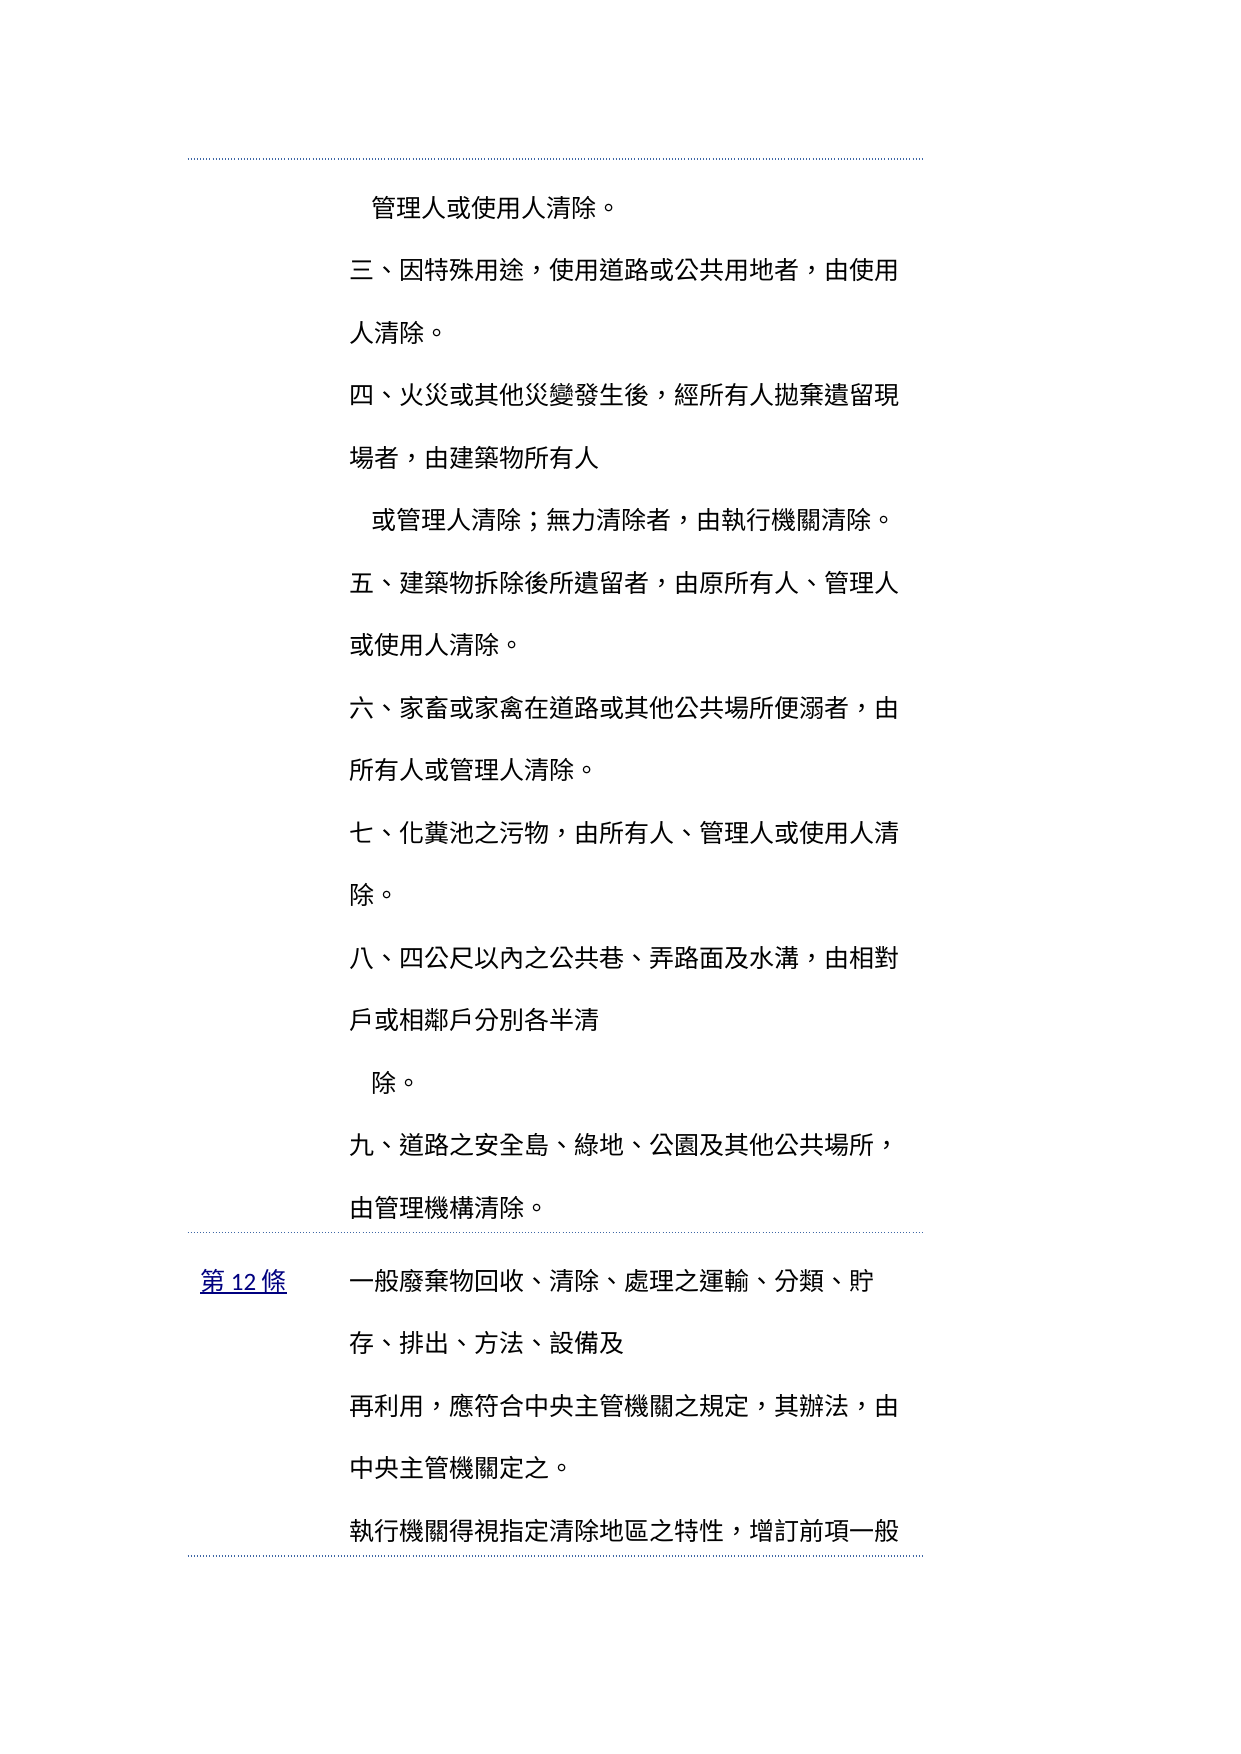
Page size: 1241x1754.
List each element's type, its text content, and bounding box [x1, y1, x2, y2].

table_cell [188, 158, 312, 1232]
table_cell [312, 158, 337, 1232]
table_cell 一般廢棄物回收、清除、處理之運輸、分類、貯存、排出、方法、設備及 再利用，應符合中央主管機關之規定，其辦法，由中央主管機關定之。 執行機關得視指定清除地區之特性，增訂前項一般 [337, 1232, 923, 1555]
table_cell [312, 1232, 337, 1555]
table_cell 管理人或使用人清除。 三、因特殊用途，使用道路或公共用地者，由使用人清除。 四、火災或其他災變發生後，經所有人拋棄遺留現場者，由建築物所有人 或管理人清除；無力清除者，由執行機關清除。 五、建築物拆除後所遺留者，由原所有人、管理人或使用人清除。 六、家畜或家禽在道路或其他公共場所便溺者，由所有人或管理人清除。 七、化糞池之污物，由所有人、管理人或使用人清除。 八、四公尺以內之公共巷、弄路面及水溝，由相對戶或相鄰戶分別各半清 除。 九、道路之安全島、綠地、公園及其他公共場所，由管理機構清除。 [337, 158, 923, 1232]
table_cell 第 12 條 [188, 1232, 312, 1555]
